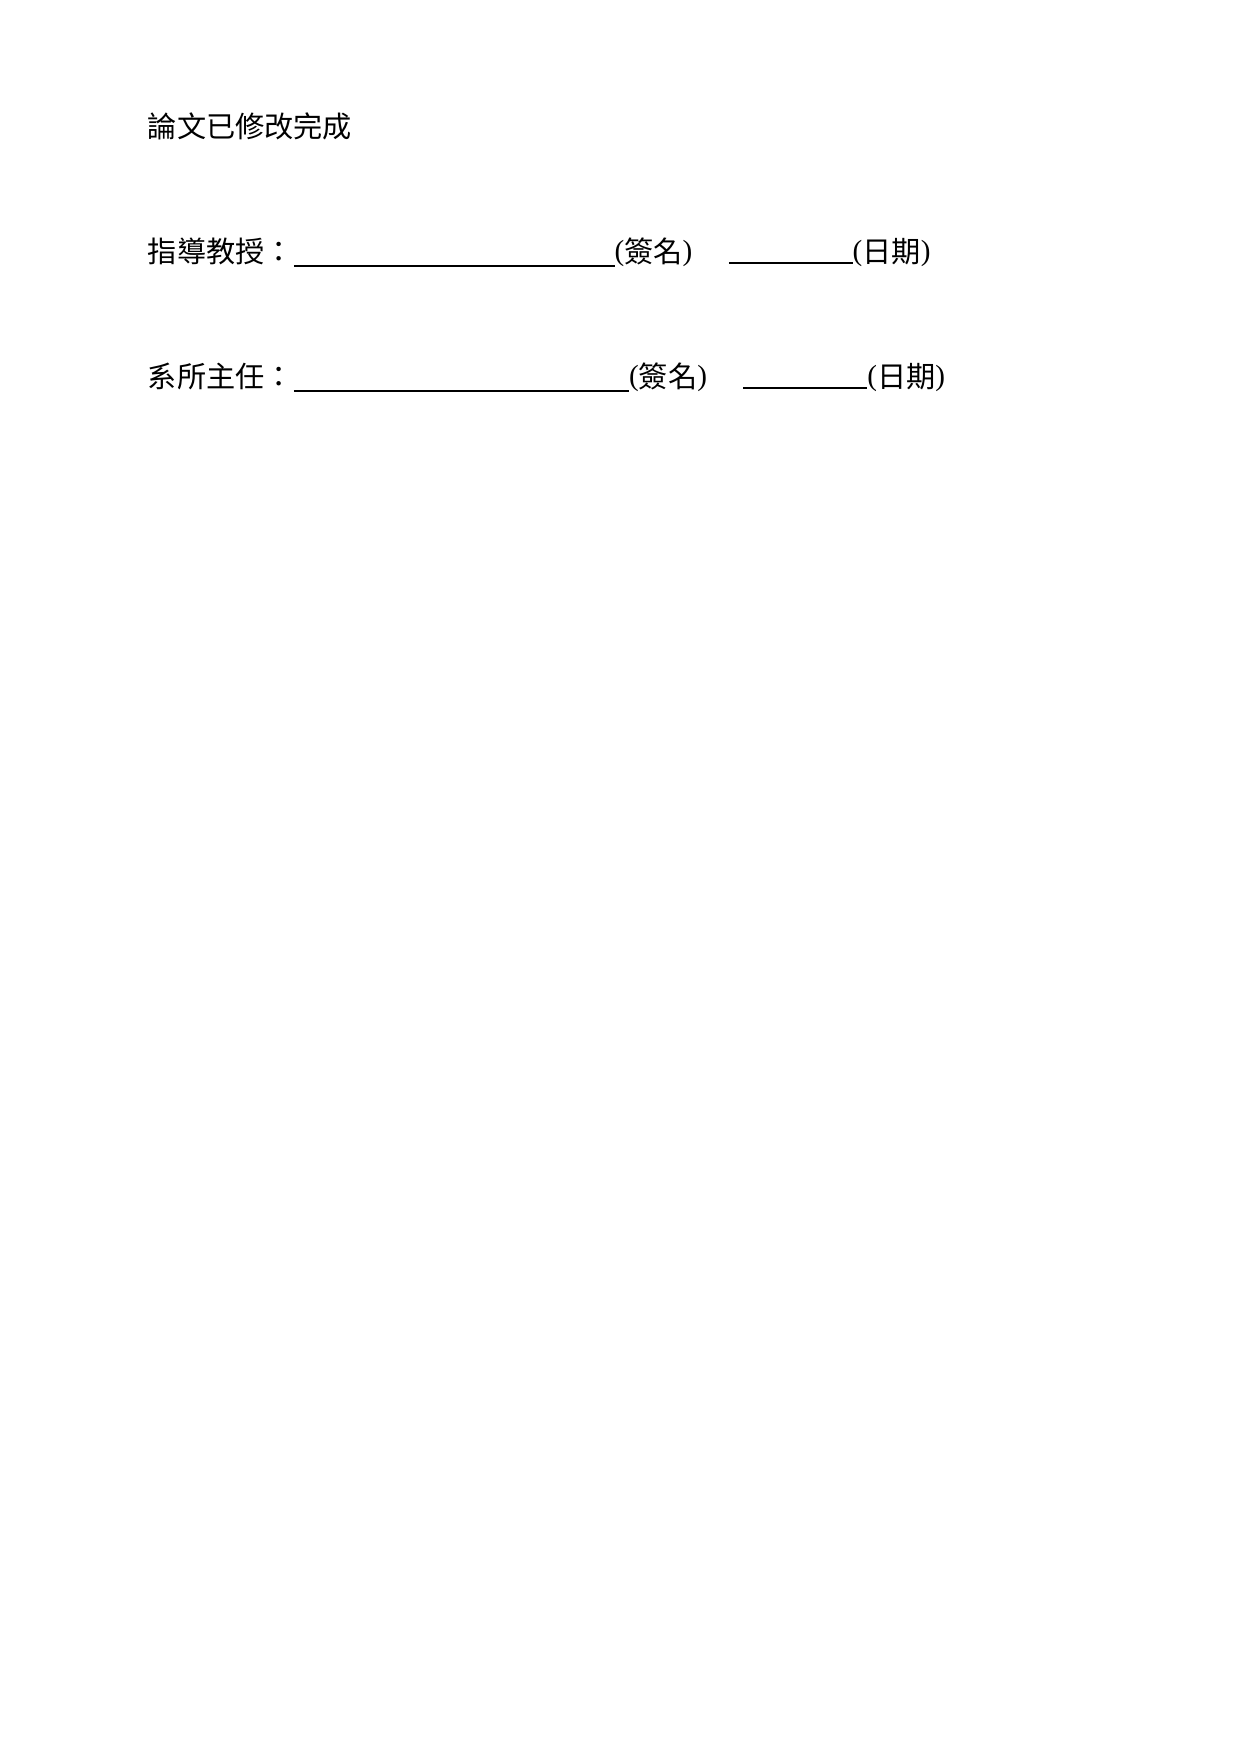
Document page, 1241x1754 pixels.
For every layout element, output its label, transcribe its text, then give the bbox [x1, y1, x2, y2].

text 論文已修改完成 [148, 83, 1092, 146]
text 系所主任： (簽名) (日期) [148, 333, 1092, 396]
text 指導教授： (簽名) (日期) [148, 208, 1092, 271]
